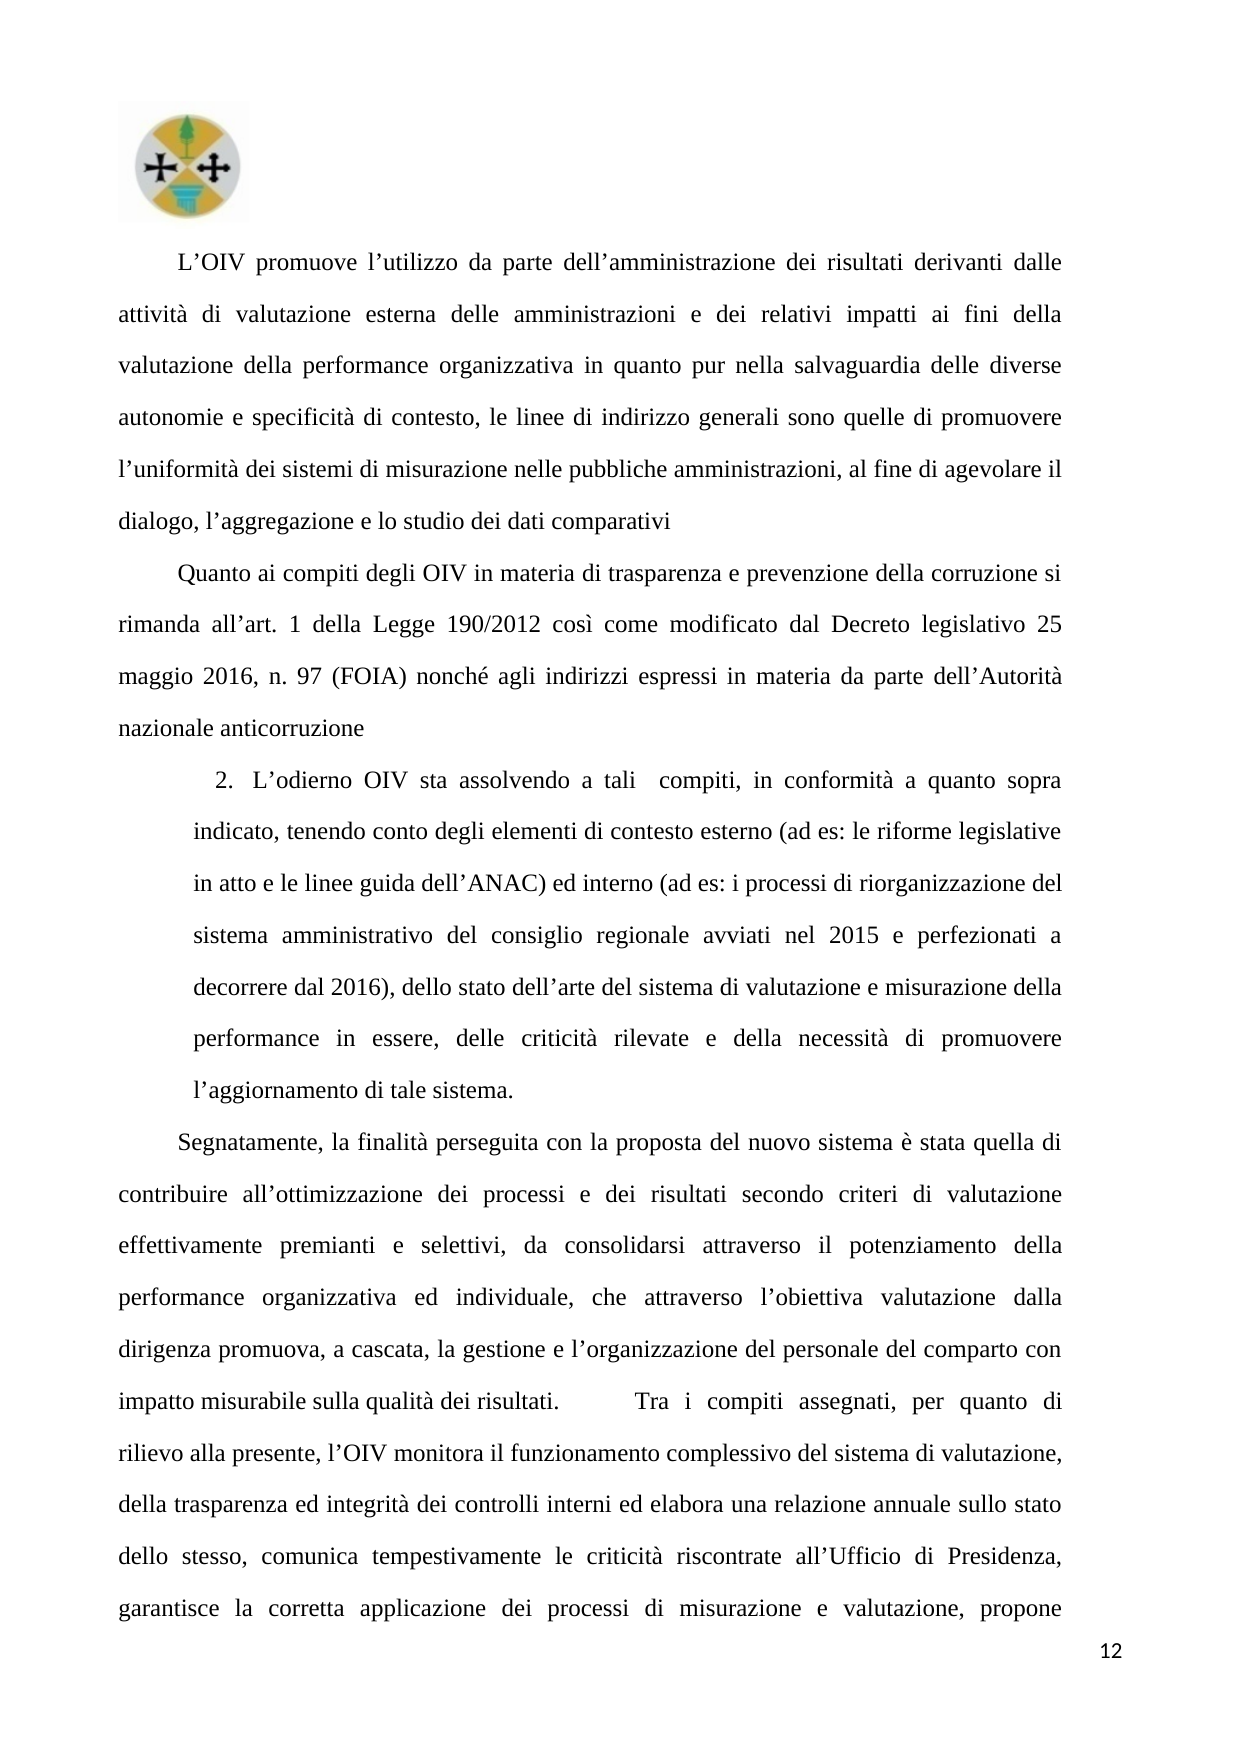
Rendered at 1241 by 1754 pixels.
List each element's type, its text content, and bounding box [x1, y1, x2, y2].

text Quanto ai compiti degli OIV in materia di trasparenza e prevenzione della corruzione si rimanda all’art. 1 della Legge 190/2012 così come modificato dal Decreto legislativo 25 maggio 2016, n. 97 (FOIA) nonché agli indirizzi espressi in materia da parte dell’Autorità nazionale anticorruzione [118, 539, 1063, 747]
text Segnatamente, la finalità perseguita con la proposta del nuovo sistema è stata quella di contribuire all’ottimizzazione dei processi e dei risultati secondo criteri di valutazione effettivamente premianti e selettivi, da consolidarsi attraverso il potenziamento della performance organizzativa ed individuale, che attraverso l’obiettiva valutazione dalla dirigenza promuova, a cascata, la gestione e l’organizzazione del personale del comparto con impatto misurabile sulla qualità dei risultati. Tra i compiti assegnati, per quanto di rilievo alla presente, l’OIV monitora il funzionamento complessivo del sistema di valutazione, della trasparenza ed integrità dei controlli interni ed elabora una relazione annuale sullo stato dello stesso, comunica tempestivamente le criticità riscontrate all’Ufficio di Presidenza, garantisce la corretta applicazione dei processi di misurazione e valutazione, propone [118, 1109, 1063, 1627]
text L’OIV promuove l’utilizzo da parte dell’amministrazione dei risultati derivanti dalle attività di valutazione esterna delle amministrazioni e dei relativi impatti ai fini della valutazione della performance organizzativa in quanto pur nella salvaguardia delle diverse autonomie e specificità di contesto, le linee di indirizzo generali sono quelle di promuovere l’uniformità dei sistemi di misurazione nelle pubbliche amministrazioni, al fine di agevolare il dialogo, l’aggregazione e lo studio dei dati comparativi [118, 229, 1063, 539]
list L’odierno OIV sta assolvendo a tali compiti, in conformità a quanto sopra indicato, tenendo conto degli elementi di contesto esterno (ad es: le riforme legislative in atto e le linee guida dell’ANAC) ed interno (ad es: i processi di riorganizzazione del sistema amministrativo del consiglio regionale avviati nel 2015 e perfezionati a decorrere dal 2016), dello stato dell’arte del sistema di valutazione e misurazione della performance in essere, delle criticità rilevate e della necessità di promuovere l’aggiornamento di tale sistema. [156, 747, 1063, 1109]
